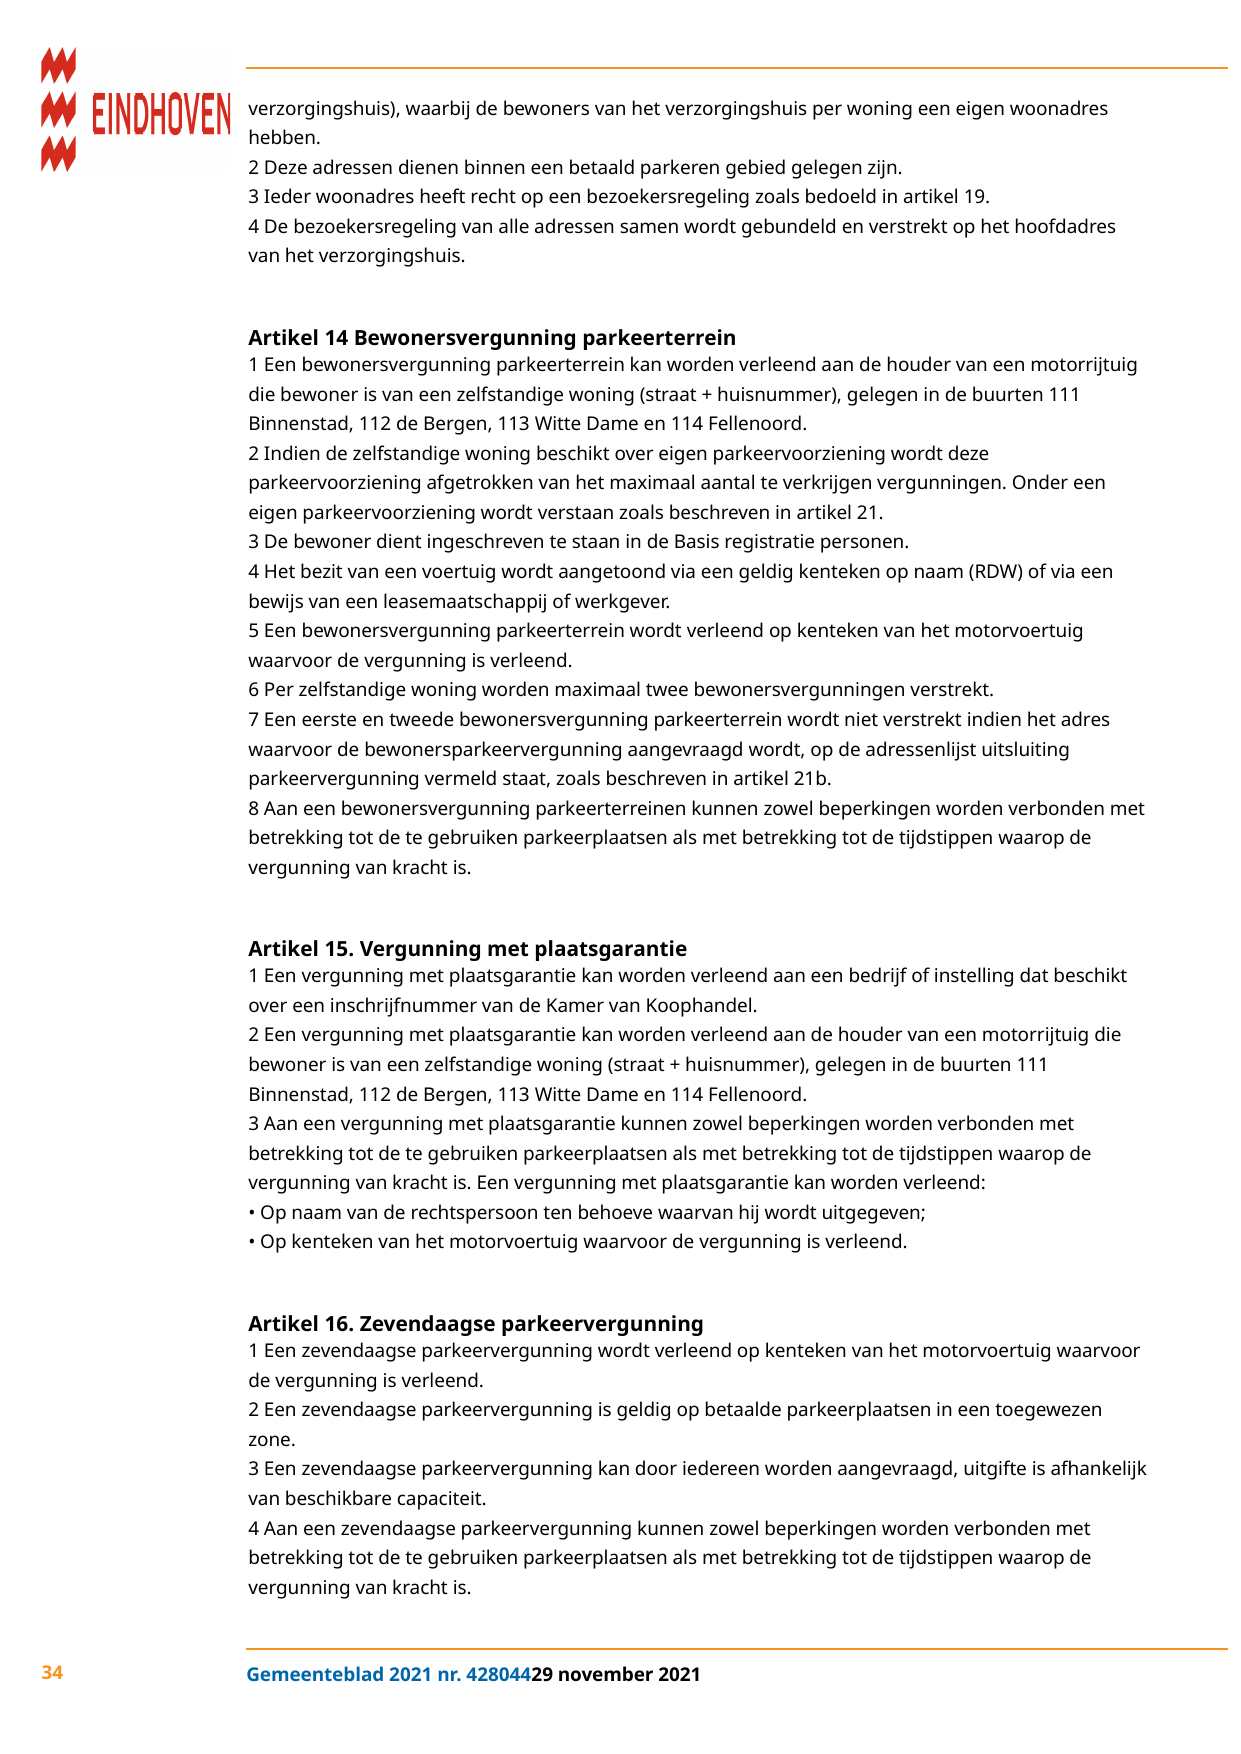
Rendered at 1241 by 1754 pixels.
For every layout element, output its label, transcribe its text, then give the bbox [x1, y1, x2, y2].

text 5 Een bewonersvergunning parkeerterrein wordt verleend op kenteken van het motorvoertuig waarvoor de vergunning is verleend. [248, 617, 1152, 673]
text 4 De bezoekersregeling van alle adressen samen wordt gebundeld en verstrekt op het hoofdadres van het verzorgingshuis. [248, 213, 1152, 268]
text 1 Een zevendaagse parkeervergunning wordt verleend op kenteken van het motorvoertuig waarvoor de vergunning is verleend. [248, 1337, 1152, 1392]
text 2 Een zevendaagse parkeervergunning is geldig op betaalde parkeerplaatsen in een toegewezen zone. [248, 1396, 1152, 1452]
text Artikel 14 Bewonersvergunning parkeerterrein [248, 323, 1152, 351]
text 3 Een zevendaagse parkeervergunning kan door iedereen worden aangevraagd, uitgifte is afhankelijk van beschikbare capaciteit. [248, 1456, 1152, 1511]
text Artikel 16. Zevendaagse parkeervergunning [248, 1309, 1152, 1337]
text 2 Deze adressen dienen binnen een betaald parkeren gebied gelegen zijn. [248, 154, 1152, 180]
text 4 Aan een zevendaagse parkeervergunning kunnen zowel beperkingen worden verbonden met betrekking tot de te gebruiken parkeerplaatsen als met betrekking tot de tijdstippen waarop de vergunning van kracht is. [248, 1515, 1152, 1599]
text • Op kenteken van het motorvoertuig waarvoor de vergunning is verleend. [248, 1229, 1152, 1254]
text • Op naam van de rechtspersoon ten behoeve waarvan hij wordt uitgegeven; [248, 1199, 1152, 1225]
text 1 Een bewonersvergunning parkeerterrein kan worden verleend aan de houder van een motorrijtuig die bewoner is van een zelfstandige woning (straat + huisnummer), gelegen in de buurten 111 Binnenstad, 112 de Bergen, 113 Witte Dame en 114 Fellenoord. [248, 351, 1152, 436]
text 2 Een vergunning met plaatsgarantie kan worden verleend aan de houder van een motorrijtuig die bewoner is van een zelfstandige woning (straat + huisnummer), gelegen in de buurten 111 Binnenstad, 112 de Bergen, 113 Witte Dame en 114 Fellenoord. [248, 1022, 1152, 1107]
text 8 Aan een bewonersvergunning parkeerterreinen kunnen zowel beperkingen worden verbonden met betrekking tot de te gebruiken parkeerplaatsen als met betrekking tot de tijdstippen waarop de vergunning van kracht is. [248, 795, 1152, 880]
text Artikel 15. Vergunning met plaatsgarantie [248, 934, 1152, 962]
text 3 De bewoner dient ingeschreven te staan in de Basis registratie personen. [248, 529, 1152, 554]
text 3 Ieder woonadres heeft recht op een bezoekersregeling zoals bedoeld in artikel 19. [248, 183, 1152, 209]
text 7 Een eerste en tweede bewonersvergunning parkeerterrein wordt niet verstrekt indien het adres waarvoor de bewonersparkeervergunning aangevraagd wordt, op de adressenlijst uitsluiting parkeervergunning vermeld staat, zoals beschreven in artikel 21b. [248, 706, 1152, 791]
text 2 Indien de zelfstandige woning beschikt over eigen parkeervoorziening wordt deze parkeervoorziening afgetrokken van het maximaal aantal te verkrijgen vergunningen. Onder een eigen parkeervoorziening wordt verstaan zoals beschreven in artikel 21. [248, 440, 1152, 525]
text 3 Aan een vergunning met plaatsgarantie kunnen zowel beperkingen worden verbonden met betrekking tot de te gebruiken parkeerplaatsen als met betrekking tot de tijdstippen waarop de vergunning van kracht is. Een vergunning met plaatsgarantie kan worden verleend: [248, 1110, 1152, 1195]
text verzorgingshuis), waarbij de bewoners van het verzorgingshuis per woning een eigen woonadres hebben. [248, 95, 1152, 150]
picture [41, 47, 231, 172]
text 6 Per zelfstandige woning worden maximaal twee bewonersvergunningen verstrekt. [248, 677, 1152, 702]
text 4 Het bezit van een voertuig wordt aangetoond via een geldig kenteken op naam (RDW) of via een bewijs van een leasemaatschappij of werkgever. [248, 558, 1152, 613]
text 1 Een vergunning met plaatsgarantie kan worden verleend aan een bedrijf of instelling dat beschikt over een inschrijfnummer van de Kamer van Koophandel. [248, 962, 1152, 1018]
